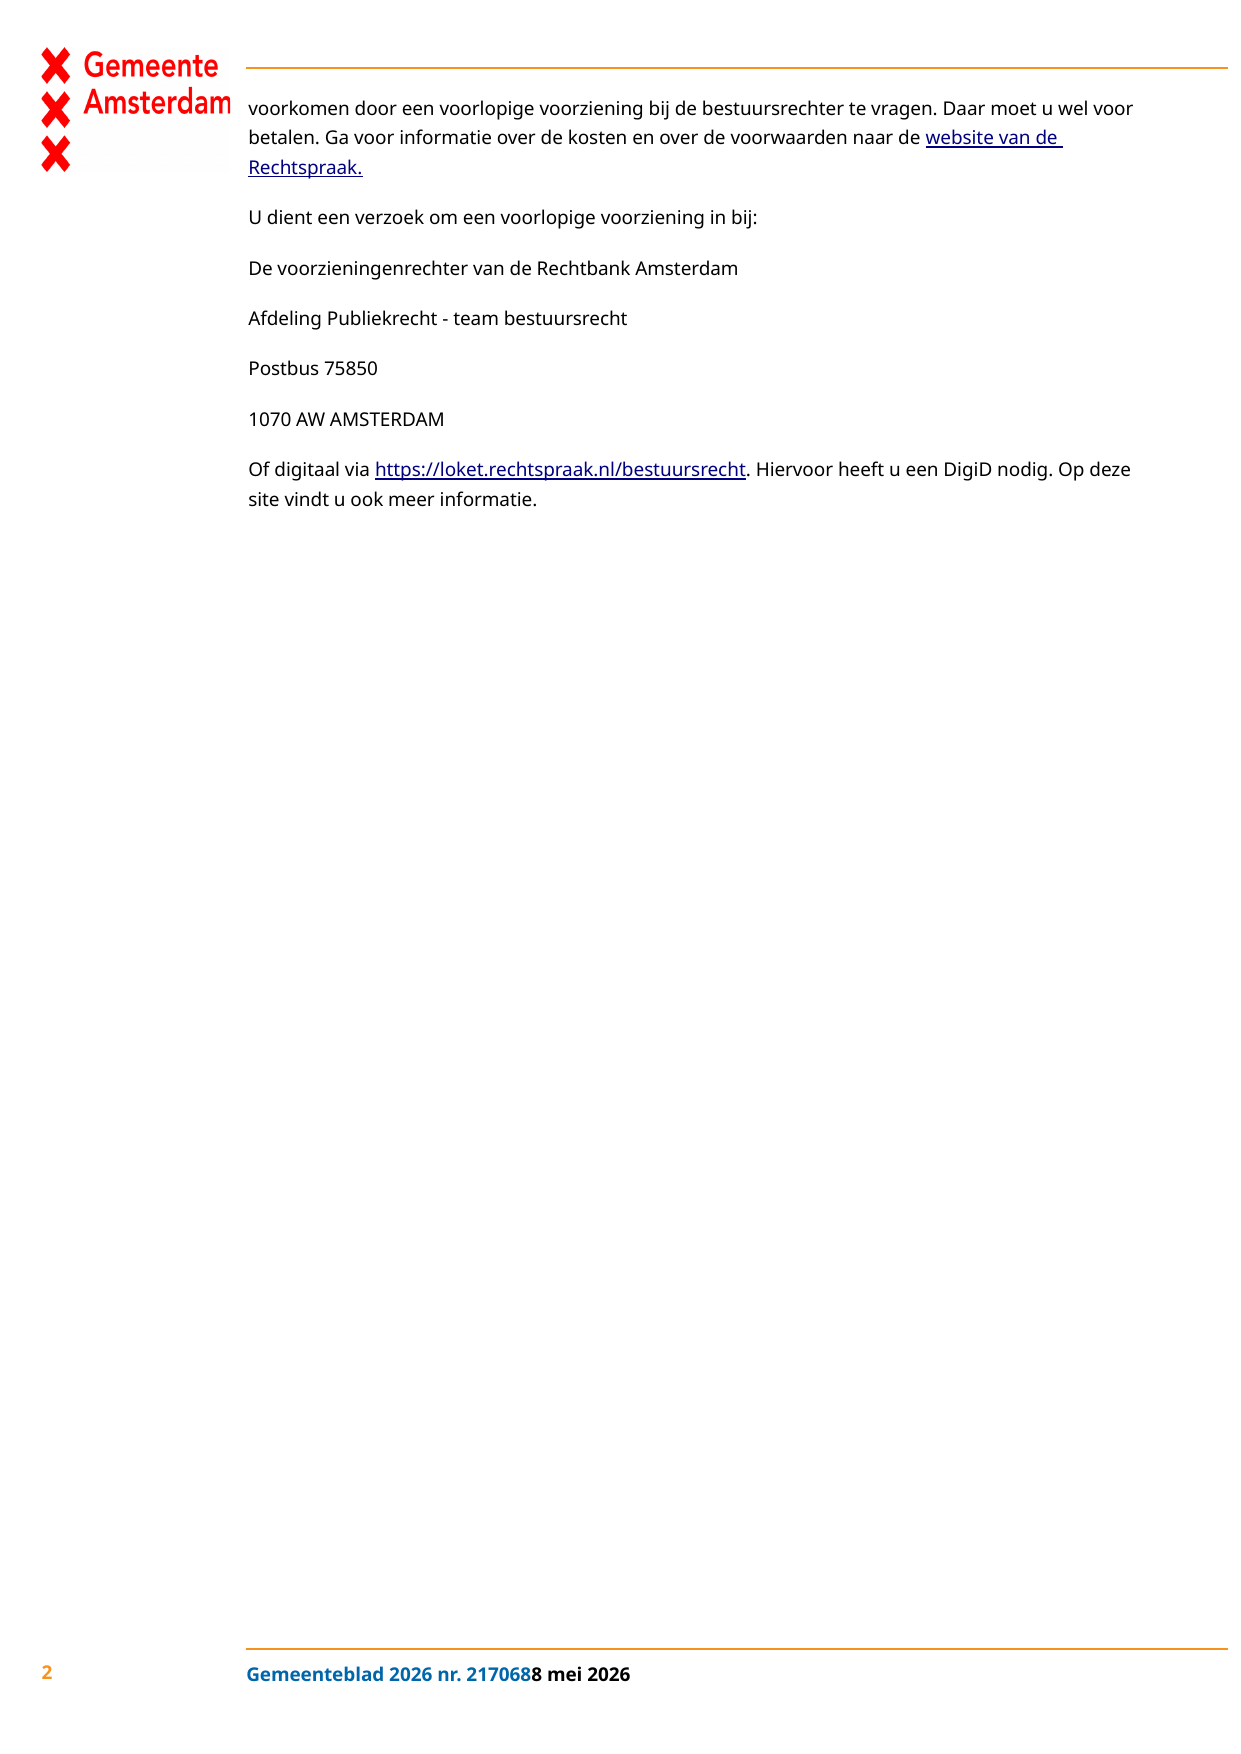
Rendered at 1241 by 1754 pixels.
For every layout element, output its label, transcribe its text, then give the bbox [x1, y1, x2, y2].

text 1070 AW AMSTERDAM [248, 406, 1152, 432]
text Of digitaal via https://loket.rechtspraak.nl/bestuursrecht. Hiervoor heeft u een DigiD nodig. Op deze site vindt u ook meer informatie. [248, 456, 1152, 512]
text Afdeling Publiekrecht - team bestuursrecht [248, 305, 1152, 331]
picture [41, 47, 231, 172]
text Postbus 75850 [248, 356, 1152, 381]
text De voorzieningenrechter van de Rechtbank Amsterdam [248, 255, 1152, 281]
text U dient een verzoek om een voorlopige voorziening in bij: [248, 204, 1152, 230]
text voorkomen door een voorlopige voorziening bij de bestuursrechter te vragen. Daar moet u wel voor betalen. Ga voor informatie over de kosten en over de voorwaarden naar de website van de Rechtspraak. [248, 95, 1152, 180]
